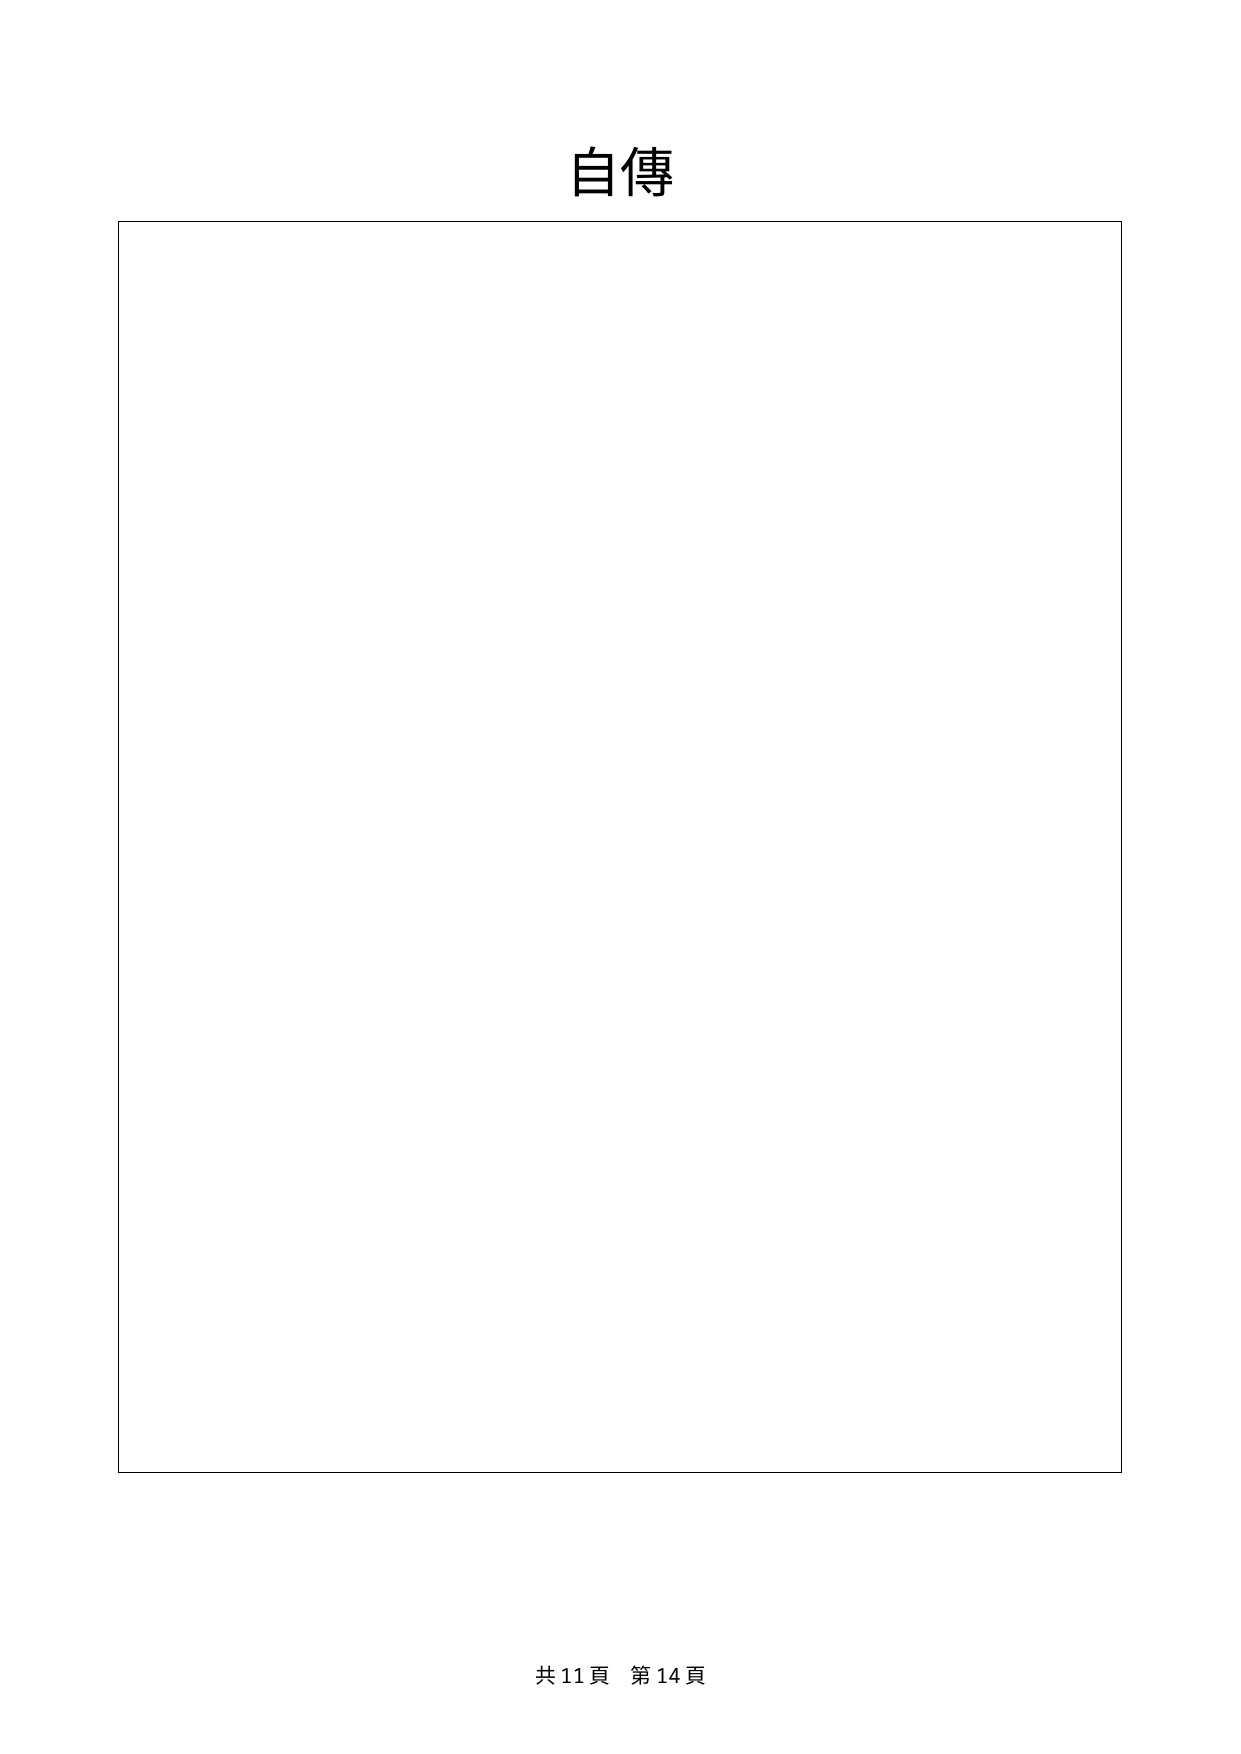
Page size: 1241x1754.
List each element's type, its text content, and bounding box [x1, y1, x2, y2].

table_header [119, 222, 1121, 1472]
text 自傳 [118, 96, 1122, 221]
